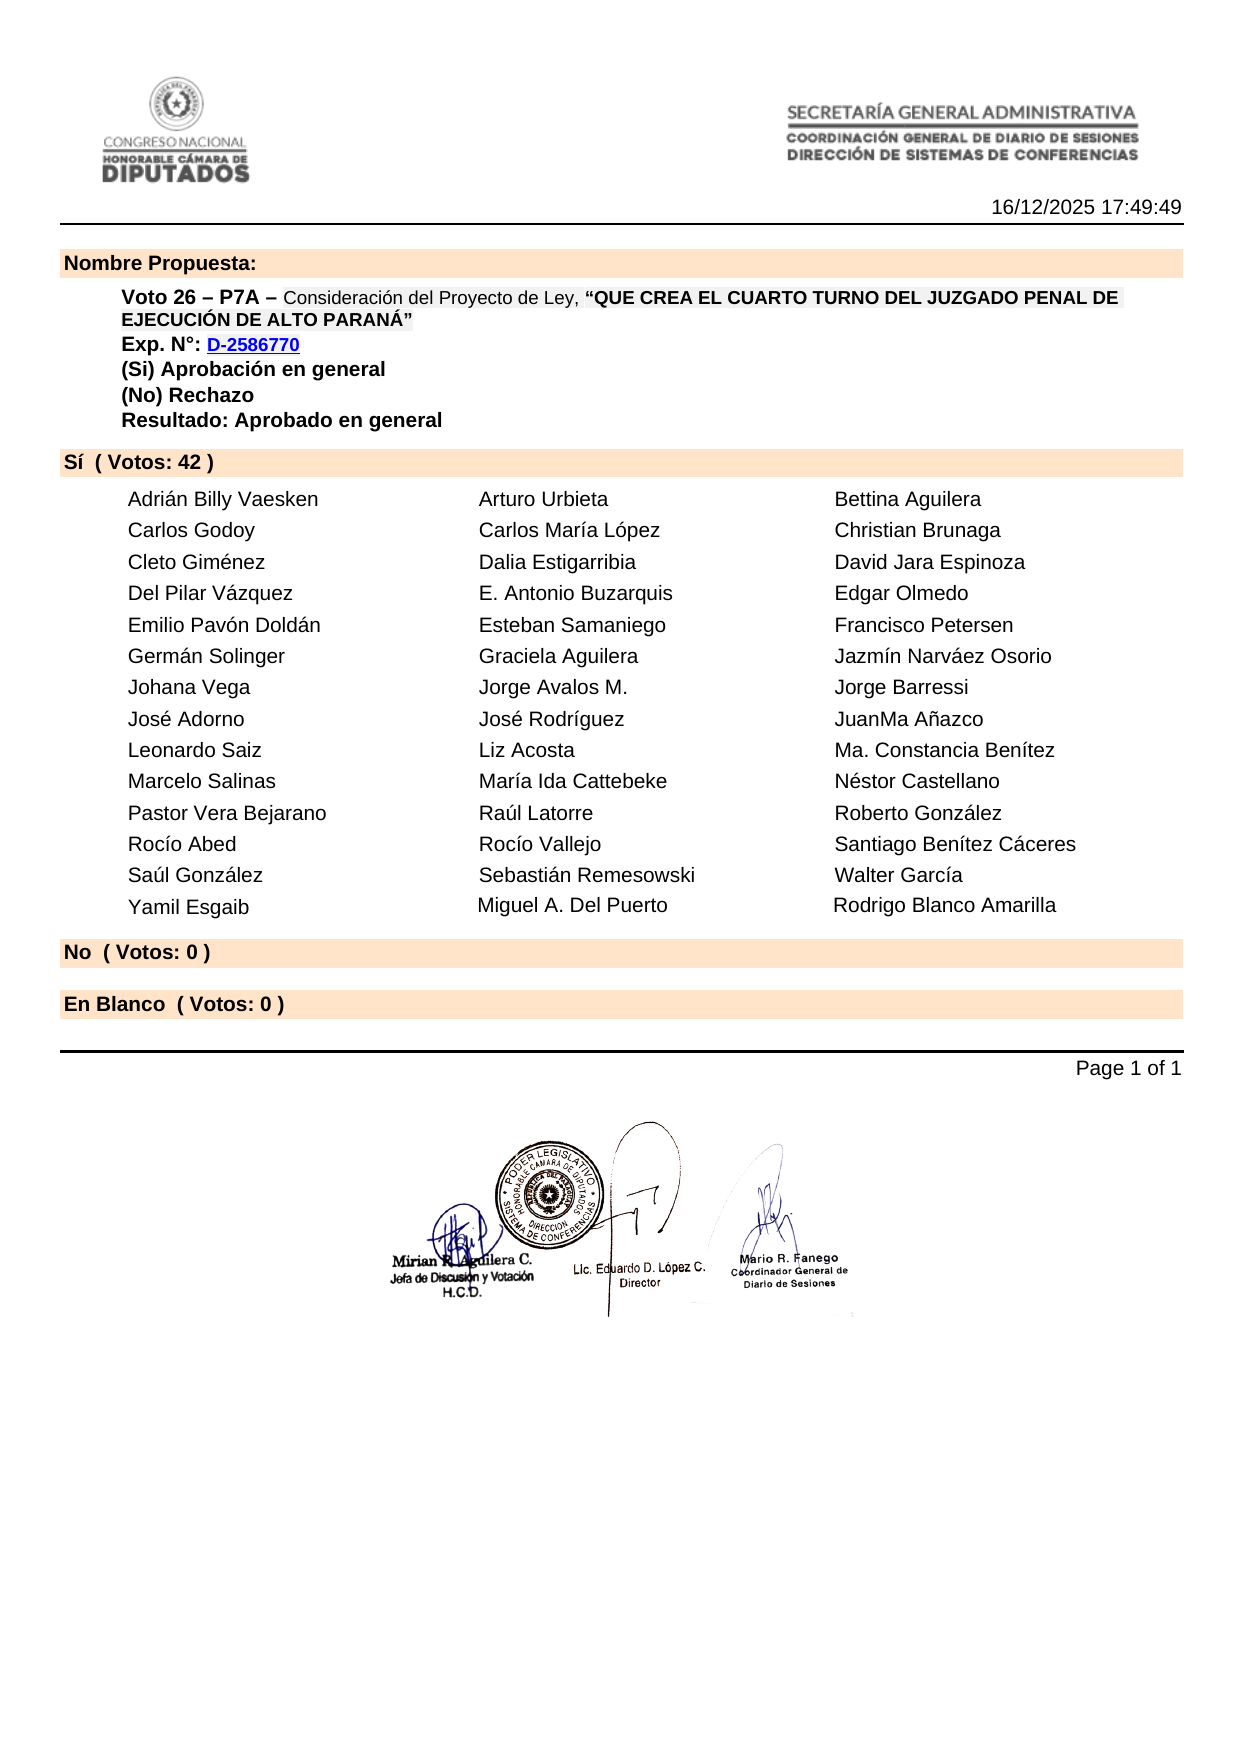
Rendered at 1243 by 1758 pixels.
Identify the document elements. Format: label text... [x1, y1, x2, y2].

table_header [60, 189, 649, 223]
table_cell Voto 26 – P7A – Consideración del Proyecto de Ley, “QUE CREA EL CUARTO TURNO DEL JUZGADO PENAL DE EJECUCIÓN DE ALTO PARANÁ” Exp. N°: D-2586770 (Si) Aprobación en general (No) Rechazo Resultado: Aprobado en general [118, 284, 1178, 432]
table_cell [1184, 477, 1189, 486]
table_cell Néstor Castellano [831, 768, 1168, 797]
table_cell Adrián Billy Vaesken [125, 486, 462, 514]
table_cell [1184, 968, 1189, 990]
table_cell Page 1 of 1 [827, 1055, 1183, 1089]
table_cell [1178, 284, 1189, 449]
table_cell [1184, 768, 1189, 797]
table_cell Carlos Godoy [125, 517, 462, 546]
table_cell [60, 228, 1183, 249]
table_cell José Adorno [125, 705, 462, 734]
table_cell Rocío Vallejo [476, 831, 815, 859]
table_cell [60, 968, 1183, 990]
table_cell [1184, 737, 1189, 765]
table_cell David Jara Espinoza [831, 549, 1168, 577]
table_cell Saúl González [125, 862, 462, 891]
table_cell Dalia Estigarribia [476, 549, 815, 577]
table_cell [60, 278, 1183, 283]
table_cell [1184, 517, 1189, 546]
table_cell [1184, 674, 1189, 702]
table_cell Johana Vega [125, 674, 462, 702]
table_cell Rodrigo Blanco Amarilla [831, 891, 1168, 939]
table_cell Ma. Constancia Benítez [831, 737, 1168, 765]
table_cell Francisco Petersen [831, 611, 1168, 640]
table_cell Esteban Samaniego [476, 611, 815, 640]
table_header 16/12/2025 17:49:49 [649, 189, 1183, 223]
table_cell [1184, 799, 1189, 828]
table_cell [1184, 705, 1189, 734]
table_cell Sebastián Remesowski [476, 862, 815, 891]
table_cell Pastor Vera Bejarano [125, 799, 462, 828]
table_cell Raúl Latorre [476, 799, 815, 828]
table_cell [125, 922, 462, 939]
table_cell Santiago Benítez Cáceres [831, 831, 1168, 859]
table_cell Jorge Avalos M. [476, 674, 815, 702]
table_cell Walter García [831, 862, 1168, 891]
table_cell Jorge Barressi [831, 674, 1168, 702]
table_cell [1168, 486, 1183, 939]
table_cell [1184, 939, 1189, 968]
table_cell [1184, 1019, 1189, 1042]
table_cell [1184, 922, 1189, 939]
table_cell [1184, 449, 1189, 477]
table_cell Leonardo Saiz [125, 737, 462, 765]
table_cell [1184, 1042, 1189, 1050]
table_cell [60, 1019, 1183, 1042]
table_cell Cleto Giménez [125, 549, 462, 577]
table_cell [1184, 1055, 1189, 1089]
table_cell No ( Votos: 0 ) [60, 939, 1183, 968]
table_cell Rocío Abed [125, 831, 462, 859]
table_cell Jazmín Narváez Osorio [831, 643, 1168, 671]
table_cell Christian Brunaga [831, 517, 1168, 546]
table_cell [1184, 228, 1189, 249]
table_cell [118, 432, 1178, 449]
table_cell En Blanco ( Votos: 0 ) [60, 990, 1183, 1019]
table_header [1184, 189, 1189, 223]
table_cell [1184, 611, 1189, 640]
table_cell [1184, 894, 1189, 922]
table_cell Yamil Esgaib [125, 894, 462, 922]
table_cell Emilio Pavón Doldán [125, 611, 462, 640]
table_cell Arturo Urbieta [476, 486, 815, 514]
table_cell Del Pilar Vázquez [125, 580, 462, 608]
table_cell [60, 486, 124, 939]
table_cell JuanMa Añazco [831, 705, 1168, 734]
table_cell María Ida Cattebeke [476, 768, 815, 797]
table_cell [60, 1055, 827, 1089]
table_cell E. Antonio Buzarquis [476, 580, 815, 608]
table_cell [1184, 862, 1189, 891]
table_cell Graciela Aguilera [476, 643, 815, 671]
table_cell José Rodríguez [476, 705, 815, 734]
table_cell [60, 284, 118, 449]
table_cell [60, 477, 1183, 486]
table_cell Marcelo Salinas [125, 768, 462, 797]
table_cell Edgar Olmedo [831, 580, 1168, 608]
table_cell Sí ( Votos: 42 ) [60, 449, 1183, 477]
table_cell [815, 486, 831, 939]
table_cell [1184, 486, 1189, 514]
table_cell [1184, 643, 1189, 671]
table_cell [60, 1042, 1183, 1050]
table_cell Germán Solinger [125, 643, 462, 671]
table_cell Carlos María López [476, 517, 815, 546]
table_cell Liz Acosta [476, 737, 815, 765]
table_cell [462, 486, 476, 939]
table_cell Roberto González [831, 799, 1168, 828]
table_cell [1184, 580, 1189, 608]
table_cell [1184, 990, 1189, 1019]
table_cell Bettina Aguilera [831, 486, 1168, 514]
table_cell [1184, 831, 1189, 859]
table_cell Miguel A. Del Puerto [476, 891, 815, 939]
table_cell Nombre Propuesta: [60, 249, 1183, 278]
table_cell [1184, 549, 1189, 577]
table_cell [1184, 249, 1189, 278]
